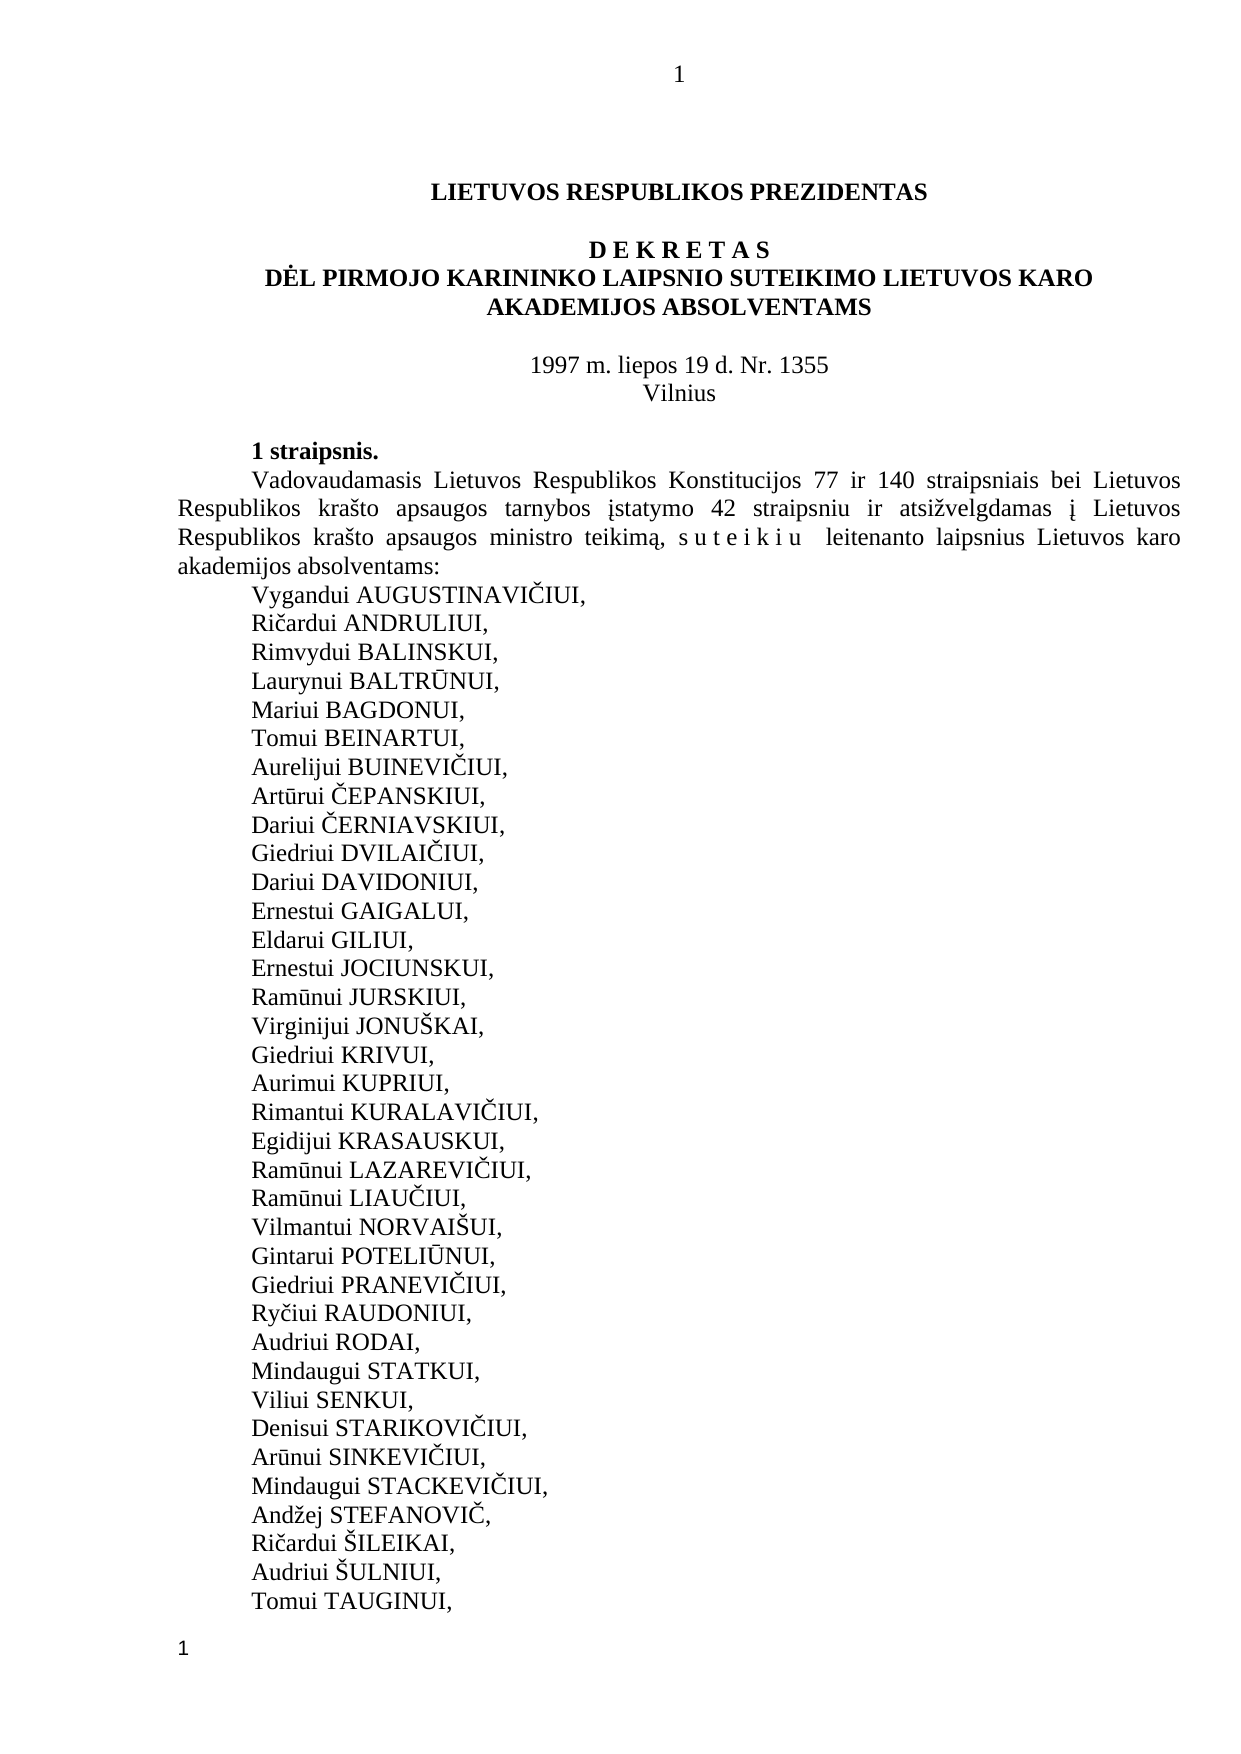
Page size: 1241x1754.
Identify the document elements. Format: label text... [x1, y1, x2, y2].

text Mindaugui Stackevičiui, [177, 1471, 1181, 1500]
text Ramūnui Liaučiui, [177, 1183, 1181, 1212]
text Eldarui Giliui, [177, 925, 1181, 953]
text Rimvydui Balinskui, [177, 637, 1181, 666]
text 1 straipsnis. [177, 436, 1181, 465]
text Laurynui Baltrūnui, [177, 666, 1181, 695]
text Gintarui Poteliūnui, [177, 1241, 1181, 1270]
text Vygandui Augustinavičiui, [177, 580, 1181, 608]
text Ernestui Gaigalui, [177, 896, 1181, 925]
text Denisui Starikovičiui, [177, 1413, 1181, 1442]
text Ryčiui Raudoniui, [177, 1298, 1181, 1327]
text Ramūnui Lazarevičiui, [177, 1155, 1181, 1183]
text Arūnui Sinkevičiui, [177, 1442, 1181, 1471]
text Giedriui Krivui, [177, 1040, 1181, 1068]
text Audriui Šulniui, [177, 1557, 1181, 1586]
text Ramūnui Jurskiui, [177, 982, 1181, 1011]
text Giedriui Pranevičiui, [177, 1270, 1181, 1298]
text Mariui Bagdonui, [177, 695, 1181, 723]
text DĖL PIRMOJO KARININKO LAIPSNIO SUTEIKIMO LIETUVOS KARO AKADEMIJOS ABSOLVENTAMS [177, 263, 1181, 321]
text Virginijui Jonuškai, [177, 1011, 1181, 1040]
text Vilnius [177, 378, 1181, 407]
text LIETUVOS RESPUBLIKOS PREZIDENTAS [177, 177, 1181, 206]
text Tomui Tauginui, [177, 1586, 1181, 1615]
text Ričardui Šileikai, [177, 1528, 1181, 1557]
text Dariui Černiavskiui, [177, 810, 1181, 838]
text 1997 m. liepos 19 d. Nr. 1355 [177, 350, 1181, 378]
text Vadovaudamasis Lietuvos Respublikos Konstitucijos 77 ir 140 straipsniais bei Lietuvos Respublikos krašto apsaugos tarnybos įstatymo 42 straipsniu ir atsižvelgdamas į Lietuvos Respublikos krašto apsaugos ministro teikimą, suteikiu leitenanto laipsnius Lietuvos karo akademijos absolventams: [177, 465, 1181, 580]
text Aurelijui Buinevičiui, [177, 752, 1181, 781]
text D E K R E T A S [177, 235, 1181, 263]
text Vilmantui Norvaišui, [177, 1212, 1181, 1241]
text Audriui Rodai, [177, 1327, 1181, 1356]
text Artūrui Čepanskiui, [177, 781, 1181, 810]
text Giedriui Dvilaičiui, [177, 838, 1181, 867]
text Ričardui Andruliui, [177, 608, 1181, 637]
text Ernestui Jociunskui, [177, 953, 1181, 982]
text Mindaugui Statkui, [177, 1356, 1181, 1385]
text Egidijui Krasauskui, [177, 1126, 1181, 1155]
text Tomui Beinartui, [177, 723, 1181, 752]
text Viliui Senkui, [177, 1385, 1181, 1413]
text Dariui Davidoniui, [177, 867, 1181, 896]
text Rimantui Kuralavičiui, [177, 1097, 1181, 1126]
text Aurimui Kupriui, [177, 1068, 1181, 1097]
text Andžej Stefanovič, [177, 1500, 1181, 1528]
